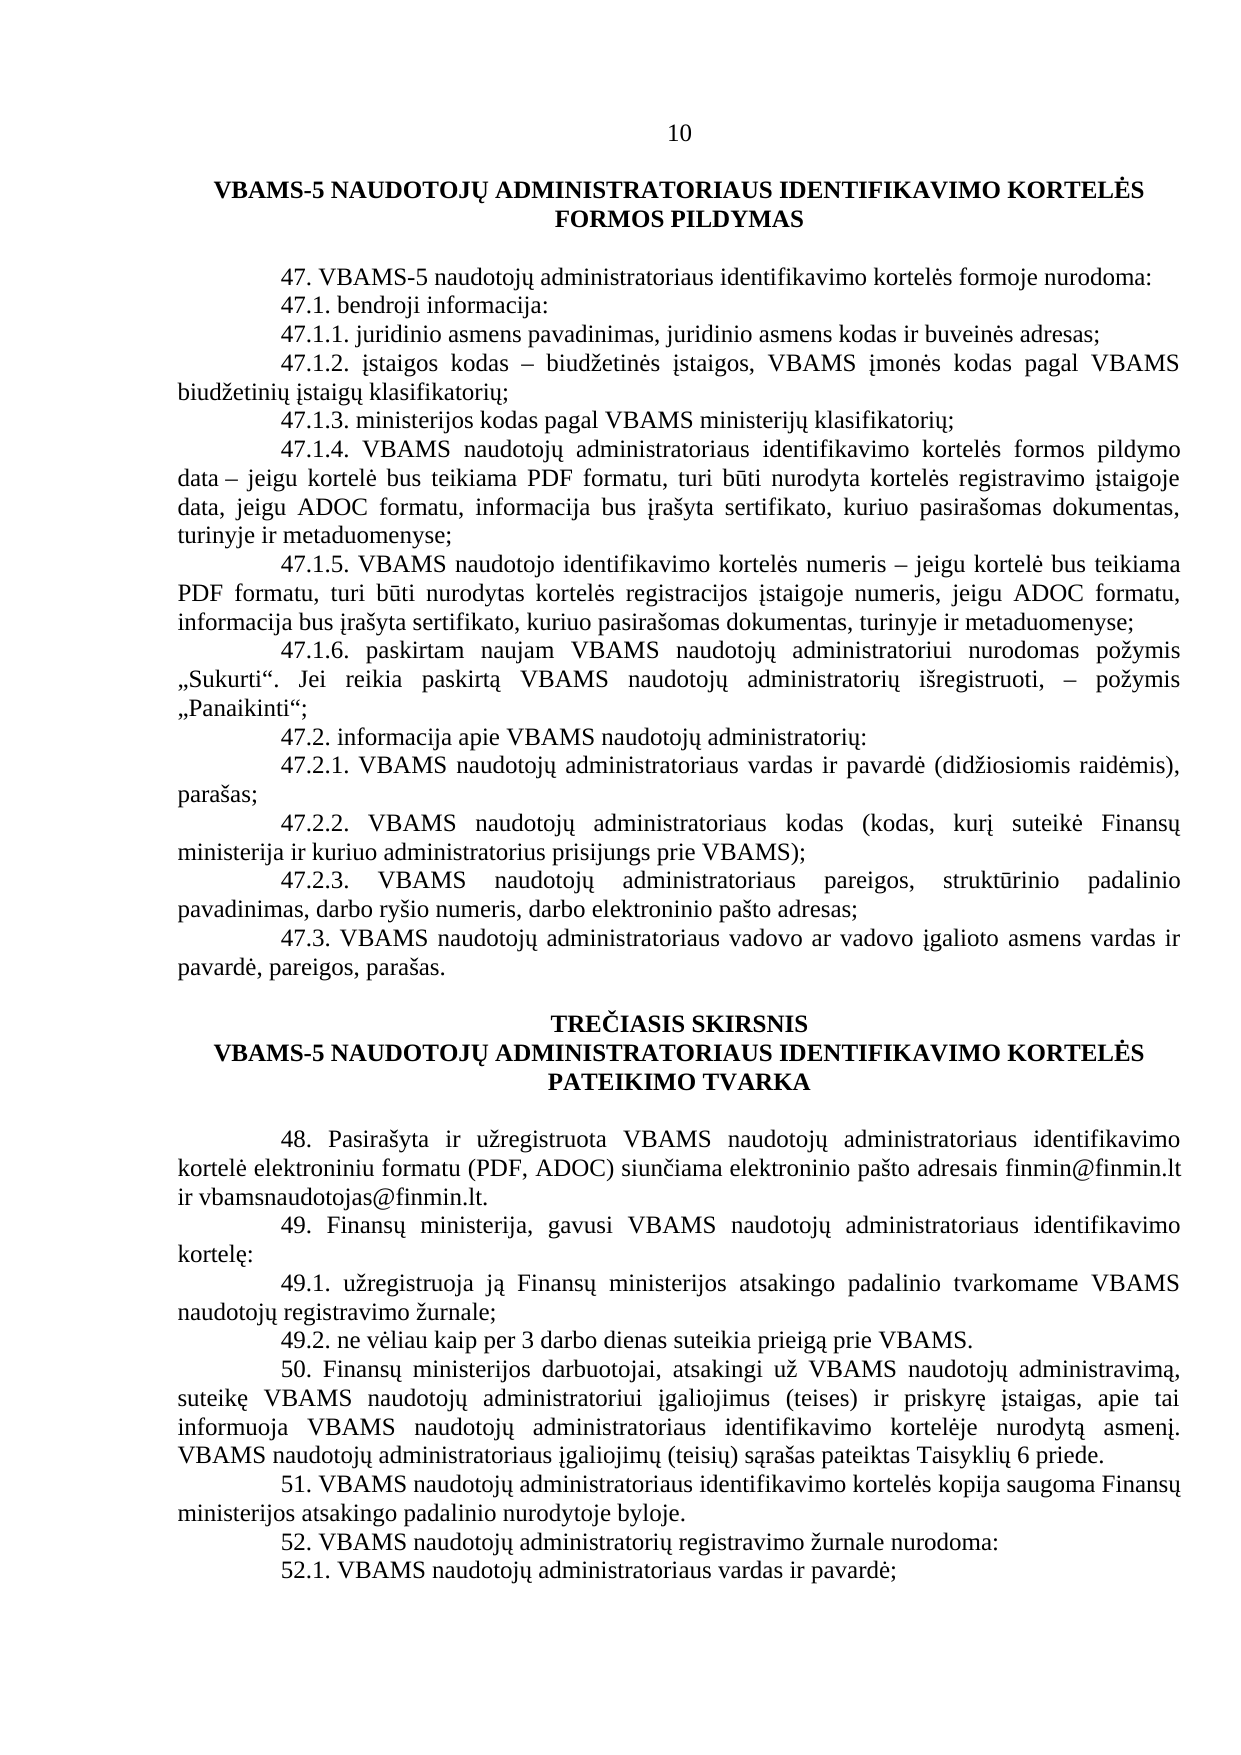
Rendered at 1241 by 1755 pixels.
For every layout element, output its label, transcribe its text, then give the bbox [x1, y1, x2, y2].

text 47.2.1. VBAMS naudotojų administratoriaus vardas ir pavardė (didžiosiomis raidėmis), parašas; [177, 751, 1181, 808]
text 47.1.3. ministerijos kodas pagal VBAMS ministerijų klasifikatorių; [177, 406, 1181, 434]
text 47.1.5. VBAMS naudotojo identifikavimo kortelės numeris – jeigu kortelė bus teikiama PDF formatu, turi būti nurodytas kortelės registracijos įstaigoje numeris, jeigu ADOC formatu, informacija bus įrašyta sertifikato, kuriuo pasirašomas dokumentas, turinyje ir metaduomenyse; [177, 549, 1181, 636]
text VBAMS-5 NAUDOTOJŲ ADMINISTRATORIAUS IDENTIFIKAVIMO KORTELĖS PATEIKIMO TVARKA [177, 1038, 1181, 1096]
text 47.1.1. juridinio asmens pavadinimas, juridinio asmens kodas ir buveinės adresas; [177, 319, 1181, 348]
text 49.1. užregistruoja ją Finansų ministerijos atsakingo padalinio tvarkomame VBAMS naudotojų registravimo žurnale; [177, 1268, 1181, 1326]
text 47.1.4. VBAMS naudotojų administratoriaus identifikavimo kortelės formos pildymo data – jeigu kortelė bus teikiama PDF formatu, turi būti nurodyta kortelės registravimo įstaigoje data, jeigu ADOC formatu, informacija bus įrašyta sertifikato, kuriuo pasirašomas dokumentas, turinyje ir metaduomenyse; [177, 434, 1181, 549]
text 47.1.6. paskirtam naujam VBAMS naudotojų administratoriui nurodomas požymis „Sukurti“. Jei reikia paskirtą VBAMS naudotojų administratorių išregistruoti, – požymis „Panaikinti“; [177, 636, 1181, 722]
text 47.1.2. įstaigos kodas – biudžetinės įstaigos, VBAMS įmonės kodas pagal VBAMS biudžetinių įstaigų klasifikatorių; [177, 348, 1181, 406]
text 49.2. ne vėliau kaip per 3 darbo dienas suteikia prieigą prie VBAMS. [177, 1326, 1181, 1354]
text 50. Finansų ministerijos darbuotojai, atsakingi už VBAMS naudotojų administravimą, suteikę VBAMS naudotojų administratoriui įgaliojimus (teises) ir priskyrę įstaigas, apie tai informuoja VBAMS naudotojų administratoriaus identifikavimo kortelėje nurodytą asmenį. VBAMS naudotojų administratoriaus įgaliojimų (teisių) sąrašas pateiktas Taisyklių 6 priede. [177, 1354, 1181, 1469]
text 49. Finansų ministerija, gavusi VBAMS naudotojų administratoriaus identifikavimo kortelę: [177, 1211, 1181, 1268]
text 47.1. bendroji informacija: [177, 291, 1181, 319]
text 48. Pasirašyta ir užregistruota VBAMS naudotojų administratoriaus identifikavimo kortelė elektroniniu formatu (PDF, ADOC) siunčiama elektroninio pašto adresais finmin@finmin.lt ir vbamsnaudotojas@finmin.lt. [177, 1124, 1181, 1211]
text TREČIASIS SKIRSNIS [177, 1009, 1181, 1038]
text 47.2.2. VBAMS naudotojų administratoriaus kodas (kodas, kurį suteikė Finansų ministerija ir kuriuo administratorius prisijungs prie VBAMS); [177, 808, 1181, 866]
text 47.3. VBAMS naudotojų administratoriaus vadovo ar vadovo įgalioto asmens vardas ir pavardė, pareigos, parašas. [177, 923, 1181, 981]
text 52. VBAMS naudotojų administratorių registravimo žurnale nurodoma: [177, 1527, 1181, 1556]
text 47.2. informacija apie VBAMS naudotojų administratorių: [177, 722, 1181, 751]
text 47.2.3. VBAMS naudotojų administratoriaus pareigos, struktūrinio padalinio pavadinimas, darbo ryšio numeris, darbo elektroninio pašto adresas; [177, 866, 1181, 923]
text 51. VBAMS naudotojų administratoriaus identifikavimo kortelės kopija saugoma Finansų ministerijos atsakingo padalinio nurodytoje byloje. [177, 1469, 1181, 1527]
text 52.1. VBAMS naudotojų administratoriaus vardas ir pavardė; [177, 1556, 1181, 1584]
text 47. VBAMS-5 naudotojų administratoriaus identifikavimo kortelės formoje nurodoma: [177, 262, 1181, 291]
text VBAMS-5 NAUDOTOJŲ ADMINISTRATORIAUS IDENTIFIKAVIMO KORTELĖS FORMOS PILDYMAS [177, 176, 1181, 233]
